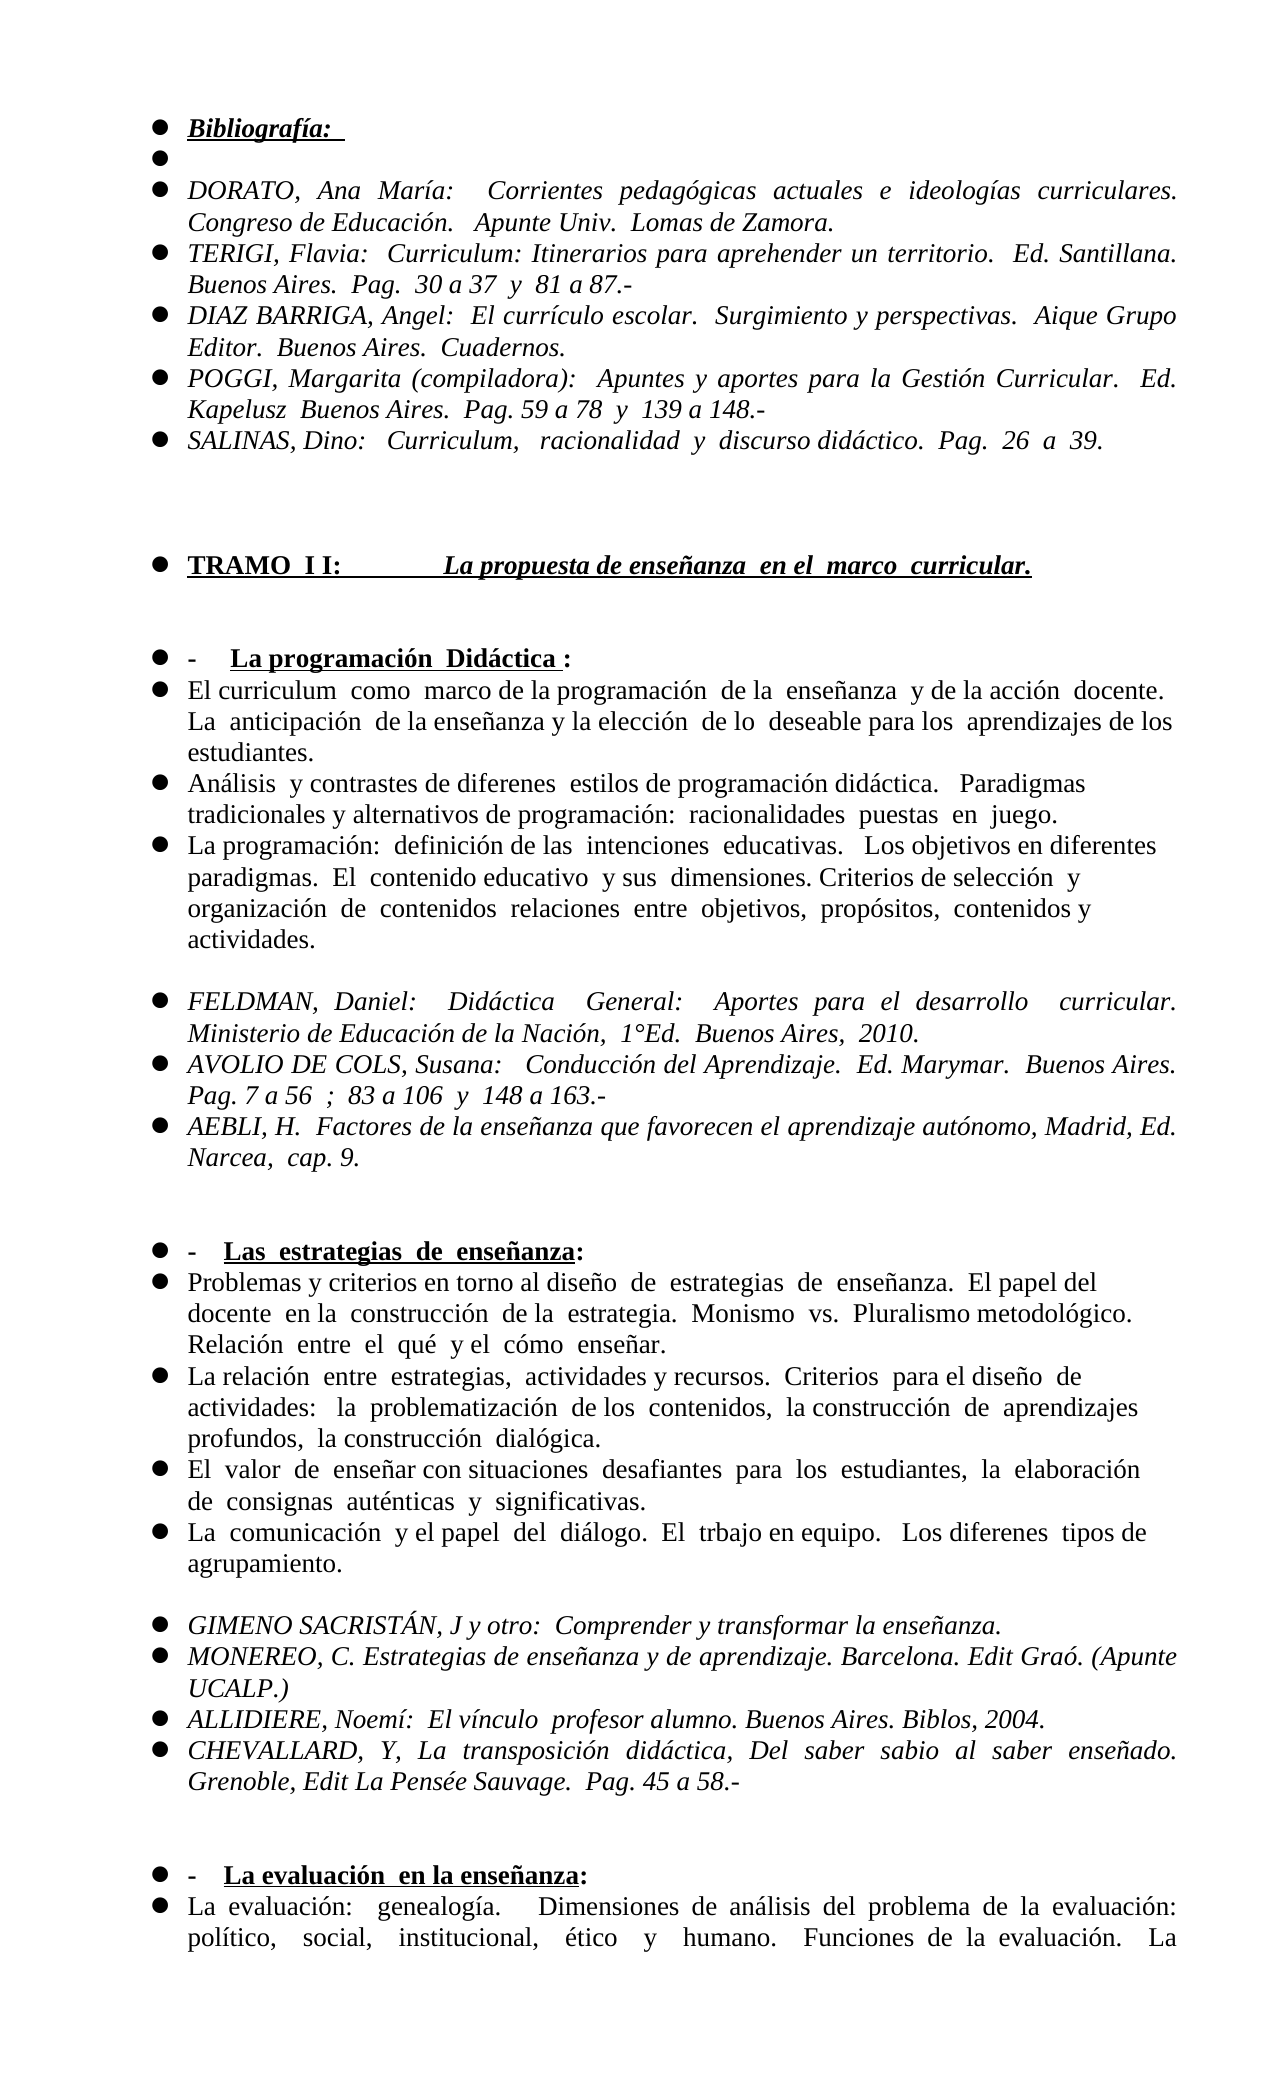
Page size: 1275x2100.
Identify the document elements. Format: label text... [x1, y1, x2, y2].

list AVOLIO DE COLS, Susana: Conducción del Aprendizaje. Ed. Marymar. Buenos Aires. Pag. 7 a 56 ; 83 a 106 y 148 a 163.- [150, 1048, 1179, 1110]
list El curriculum como marco de la programación de la enseñanza y de la acción docente. La anticipación de la enseñanza y la elección de lo deseable para los aprendizajes de los estudiantes. [150, 674, 1179, 767]
list POGGI, Margarita (compiladora): Apuntes y aportes para la Gestión Curricular. Ed. Kapelusz Buenos Aires. Pag. 59 a 78 y 139 a 148.- [150, 362, 1179, 424]
list La relación entre estrategias, actividades y recursos. Criterios para el diseño de actividades: la problematización de los contenidos, la construcción de aprendizajes profundos, la construcción dialógica. [150, 1360, 1179, 1453]
list - La programación Didáctica : [150, 642, 1179, 674]
list GIMENO SACRISTÁN, J y otro: Comprender y transformar la enseñanza. [150, 1609, 1179, 1641]
list Bibliografía: [150, 112, 1179, 143]
list La evaluación: genealogía. Dimensiones de análisis del problema de la evaluación: político, social, institucional, ético y humano. Funciones de la evaluación. La [150, 1890, 1179, 1952]
list - La evaluación en la enseñanza: [150, 1859, 1179, 1890]
list ALLIDIERE, Noemí: El vínculo profesor alumno. Buenos Aires. Biblos, 2004. [150, 1703, 1179, 1734]
list SALINAS, Dino: Curriculum, racionalidad y discurso didáctico. Pag. 26 a 39. [150, 424, 1179, 456]
list Problemas y criterios en torno al diseño de estrategias de enseñanza. El papel del docente en la construcción de la estrategia. Monismo vs. Pluralismo metodológico. Relación entre el qué y el cómo enseñar. [150, 1266, 1179, 1360]
list DIAZ BARRIGA, Angel: El currículo escolar. Surgimiento y perspectivas. Aique Grupo Editor. Buenos Aires. Cuadernos. [150, 299, 1179, 362]
list La programación: definición de las intenciones educativas. Los objetivos en diferentes paradigmas. El contenido educativo y sus dimensiones. Criterios de selección y organización de contenidos relaciones entre objetivos, propósitos, contenidos y actividades. [150, 830, 1179, 954]
list El valor de enseñar con situaciones desafiantes para los estudiantes, la elaboración de consignas auténticas y significativas. [150, 1453, 1179, 1516]
list CHEVALLARD, Y, La transposición didáctica, Del saber sabio al saber enseñado. Grenoble, Edit La Pensée Sauvage. Pag. 45 a 58.- [150, 1734, 1179, 1797]
list DORATO, Ana María: Corrientes pedagógicas actuales e ideologías curriculares. Congreso de Educación. Apunte Univ. Lomas de Zamora. [150, 175, 1179, 237]
list TRAMO I I: La propuesta de enseñanza en el marco curricular. [150, 549, 1179, 580]
list FELDMAN, Daniel: Didáctica General: Aportes para el desarrollo curricular. Ministerio de Educación de la Nación, 1°Ed. Buenos Aires, 2010. [150, 986, 1179, 1048]
list La comunicación y el papel del diálogo. El trbajo en equipo. Los diferenes tipos de agrupamiento. [150, 1516, 1179, 1578]
list - Las estrategias de enseñanza: [150, 1235, 1179, 1266]
list Análisis y contrastes de diferenes estilos de programación didáctica. Paradigmas tradicionales y alternativos de programación: racionalidades puestas en juego. [150, 767, 1179, 830]
list TERIGI, Flavia: Curriculum: Itinerarios para aprehender un territorio. Ed. Santillana. Buenos Aires. Pag. 30 a 37 y 81 a 87.- [150, 237, 1179, 299]
list AEBLI, H. Factores de la enseñanza que favorecen el aprendizaje autónomo, Madrid, Ed. Narcea, cap. 9. [150, 1110, 1179, 1173]
list MONEREO, C. Estrategias de enseñanza y de aprendizaje. Barcelona. Edit Graó. (Apunte UCALP.) [150, 1641, 1179, 1703]
